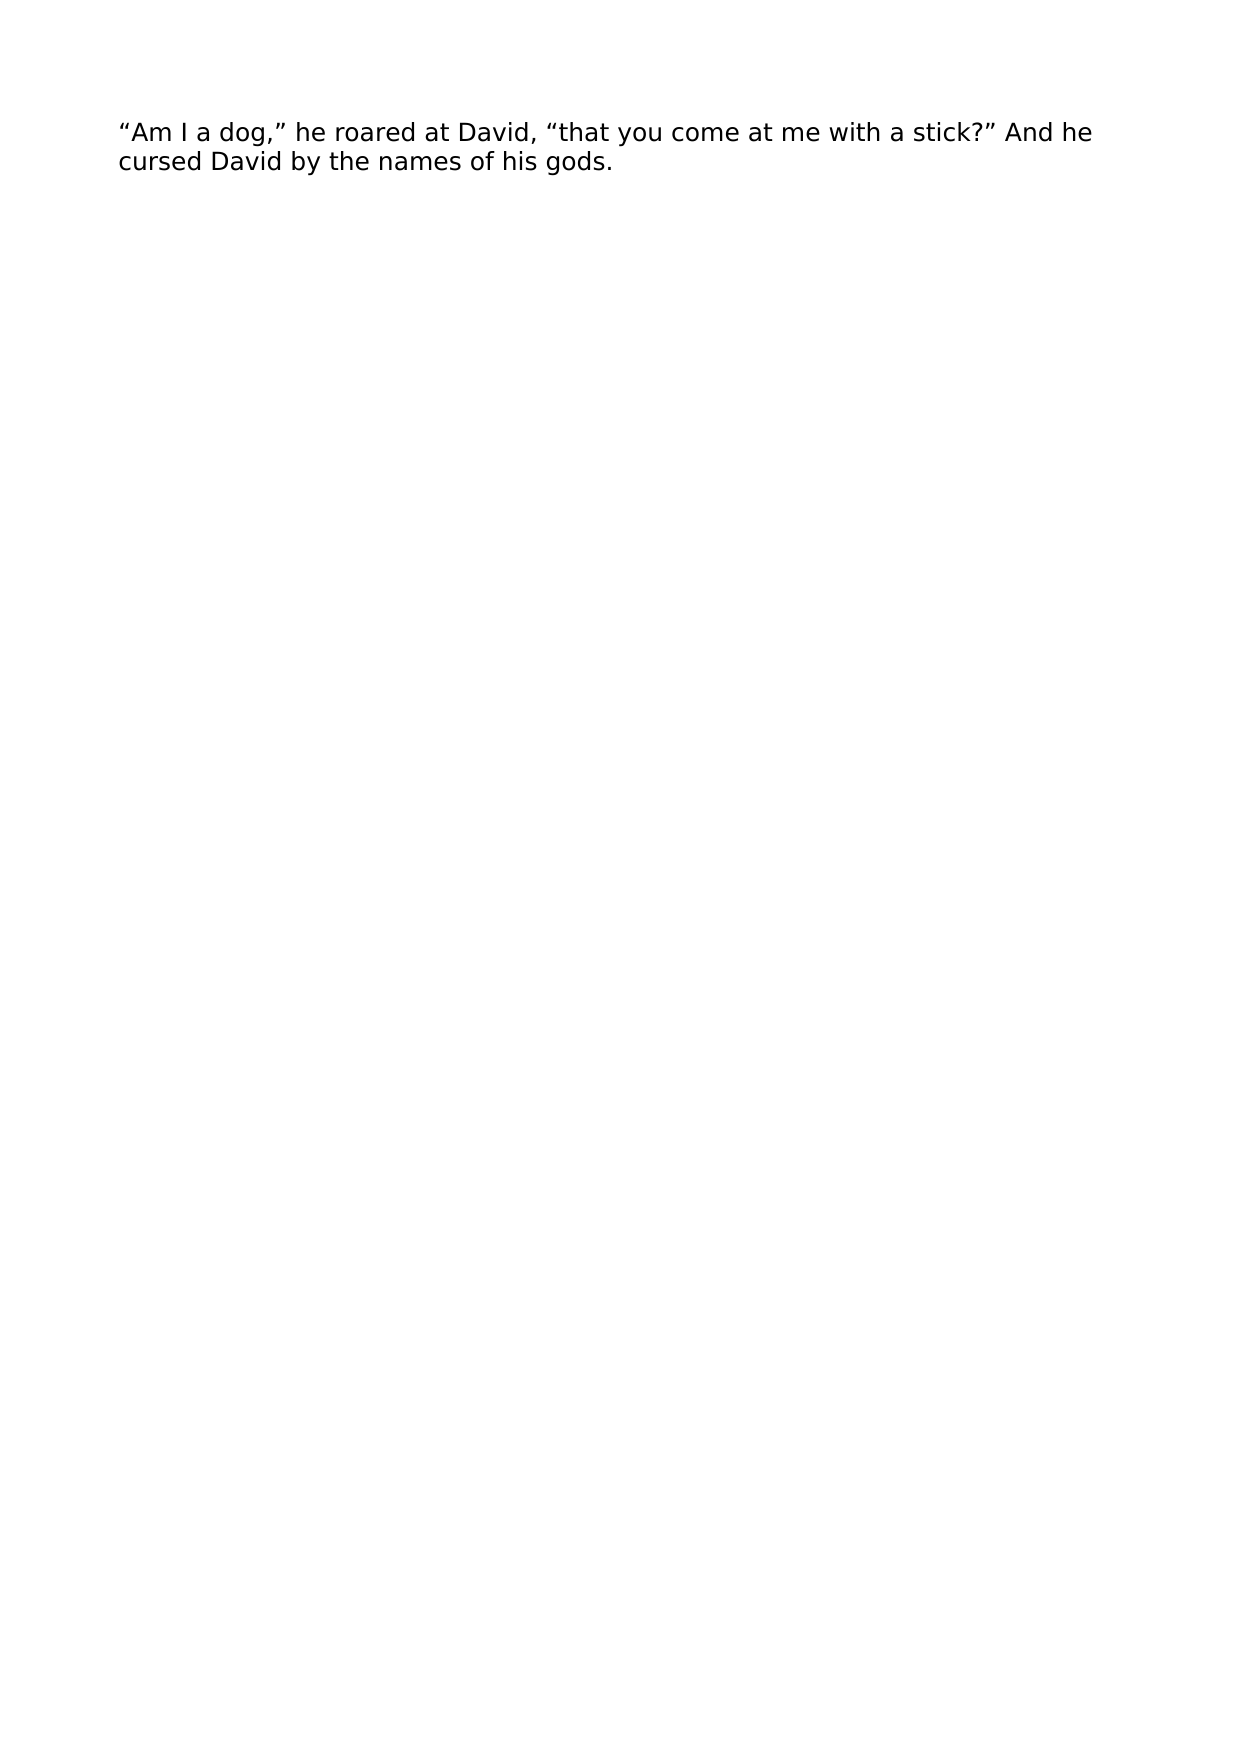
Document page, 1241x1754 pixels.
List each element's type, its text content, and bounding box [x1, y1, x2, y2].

text “Am I a dog,” he roared at David, “that you come at me with a stick?” And he cursed David by the names of his gods. [118, 118, 1122, 176]
